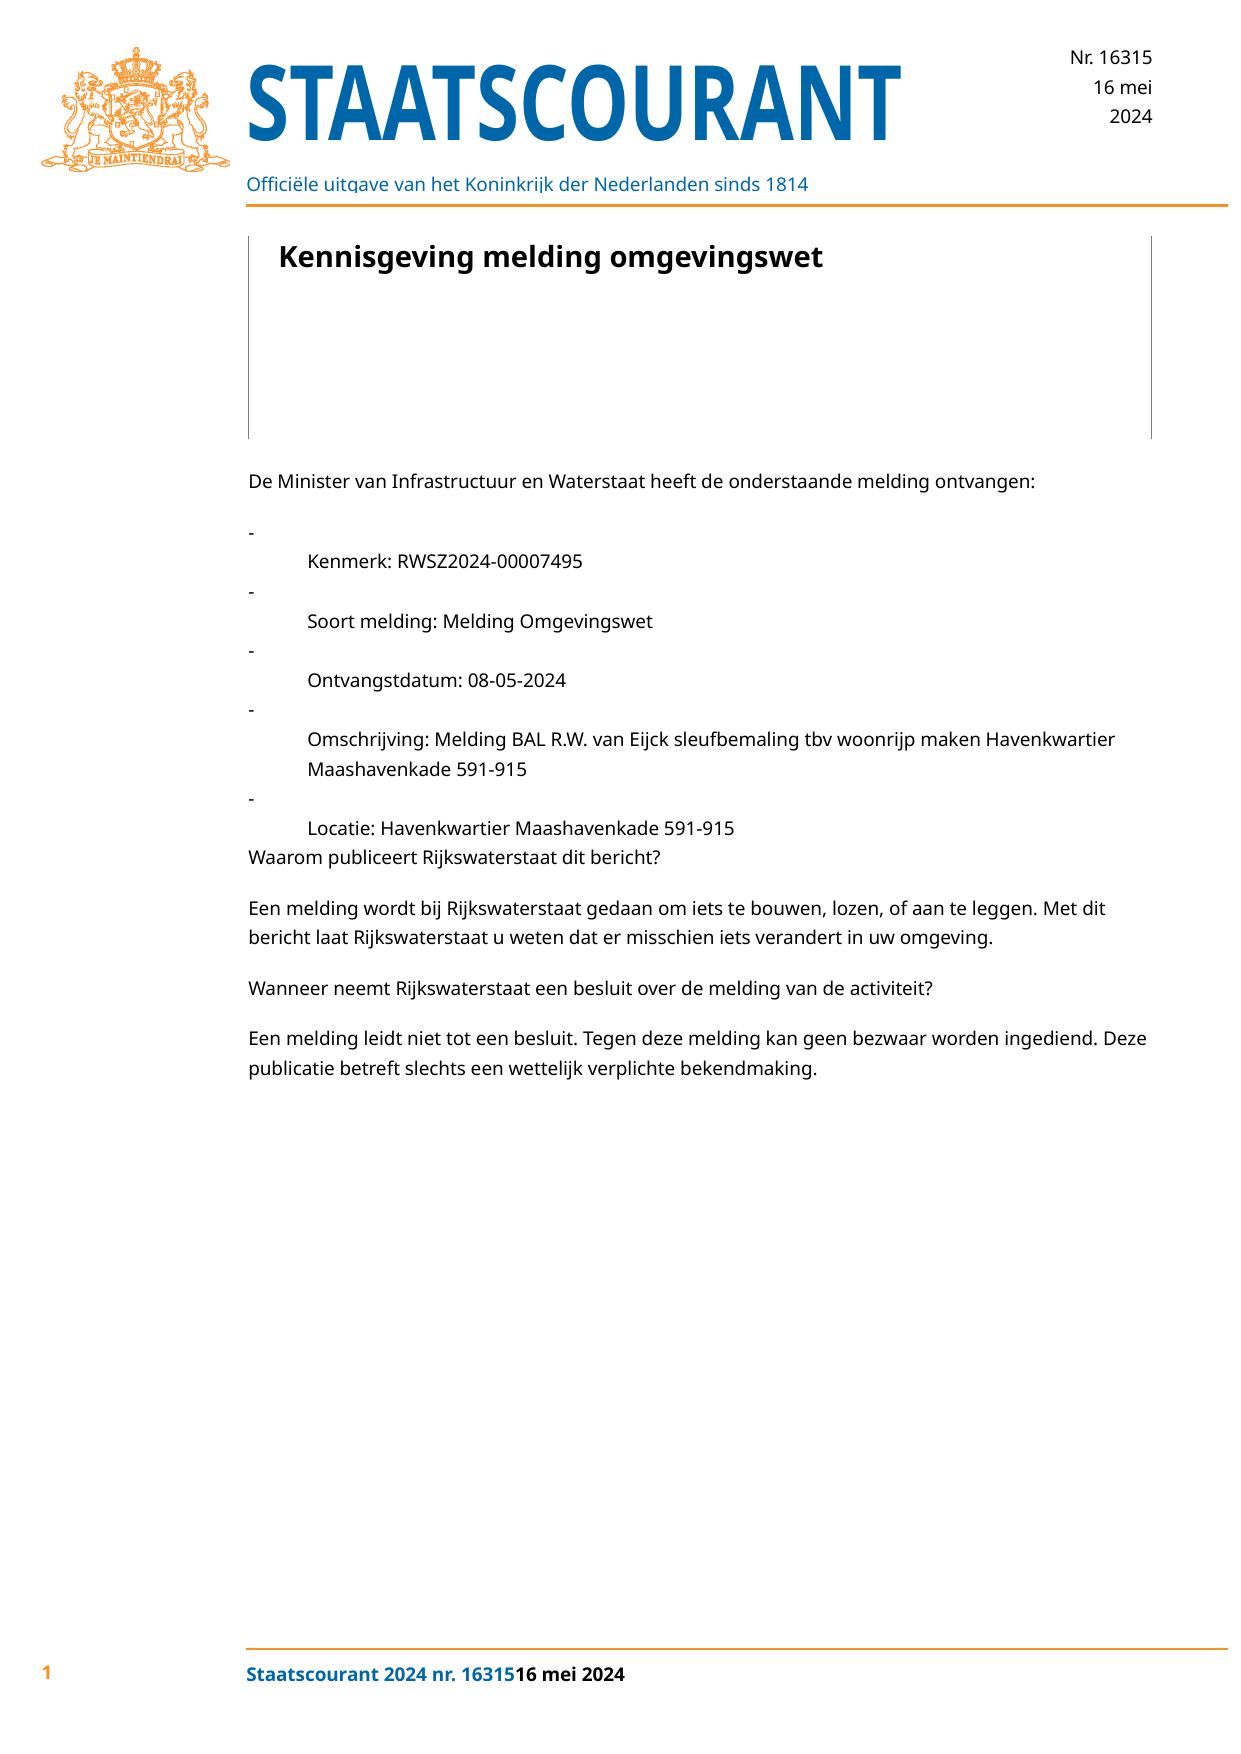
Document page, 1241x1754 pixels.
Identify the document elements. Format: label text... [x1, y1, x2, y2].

text Waarom publiceert Rijkswaterstaat dit bericht? [248, 844, 1152, 870]
picture [912, 236, 1090, 414]
list Soort melding: Melding Omgevingswet [248, 608, 1152, 633]
table_header [850, 236, 912, 413]
list Ontvangstdatum: 08-05-2024 [248, 667, 1152, 693]
table_header [850, 414, 1151, 439]
text De Minister van Infrastructuur en Waterstaat heeft de onderstaande melding ontvangen: [248, 469, 1152, 494]
list Locatie: Havenkwartier Maashavenkade 591-915 [248, 815, 1152, 841]
picture [41, 47, 231, 172]
list Omschrijving: Melding BAL R.W. van Eijck sleufbemaling tbv woonrijp maken Havenkwartier Maashavenkade 591-915 [248, 726, 1152, 781]
text Een melding wordt bij Rijkswaterstaat gedaan om iets te bouwen, lozen, of aan te leggen. Met dit bericht laat Rijkswaterstaat u weten dat er misschien iets verandert in uw omgeving. [248, 895, 1152, 950]
list Kenmerk: RWSZ2024-00007495 [248, 549, 1152, 574]
table_header [1090, 236, 1151, 413]
table_header Kennisgeving melding omgevingswet [249, 236, 850, 439]
text Een melding leidt niet tot een besluit. Tegen deze melding kan geen bezwaar worden ingediend. Deze publicatie betreft slechts een wettelijk verplichte bekendmaking. [248, 1025, 1152, 1081]
text Wanneer neemt Rijkswaterstaat een besluit over de melding van de activiteit? [248, 975, 1152, 1001]
